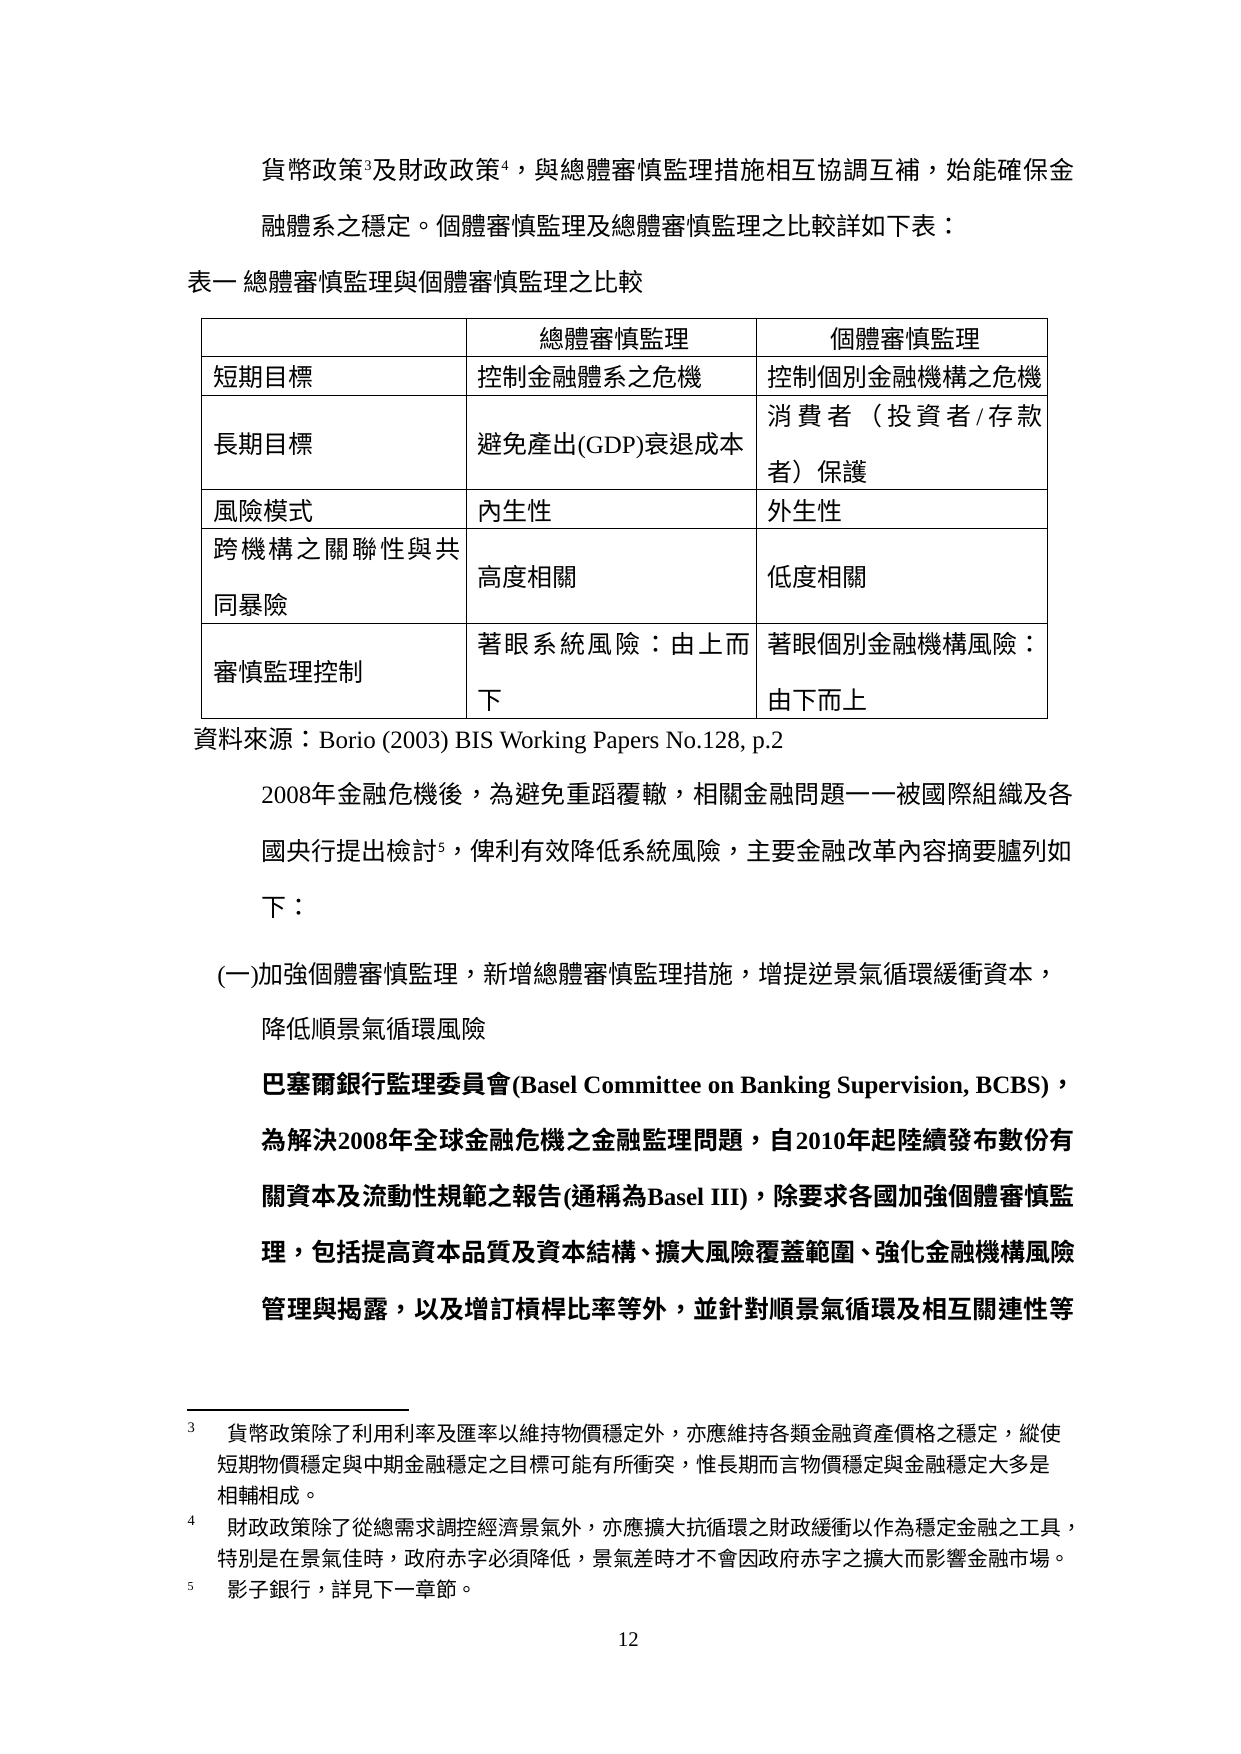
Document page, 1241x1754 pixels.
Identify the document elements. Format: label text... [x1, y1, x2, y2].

table_cell 控制個別金融機構之危機 [757, 357, 1047, 394]
table_cell 長期目標 [202, 396, 466, 489]
text 影子銀行，詳見下一章節。 [187, 1573, 1069, 1604]
table_cell 避免產出(GDP)衰退成本 [467, 396, 756, 489]
text 資料來源：Borio (2003) BIS Working Papers No.128, p.2 [187, 718, 1075, 756]
text 表一 總體審慎監理與個體審慎監理之比較 [187, 262, 1075, 299]
table_cell 低度相關 [757, 529, 1047, 623]
table_cell 風險模式 [202, 490, 466, 528]
table_cell 高度相關 [467, 529, 756, 623]
text 財政政策除了從總需求調控經濟景氣外，亦應擴大抗循環之財政緩衝以作為穩定金融之工具，特別是在景氣佳時，政府赤字必須降低，景氣差時才不會因政府赤字之擴大而影響金融市場。 [187, 1510, 1069, 1573]
table_header [202, 319, 466, 356]
table_cell 著眼個別金融機構風險：由下而上 [757, 624, 1047, 717]
table_cell 消費者（投資者/存款者）保護 [757, 396, 1047, 489]
table_header 個體審慎監理 [757, 319, 1047, 356]
table_cell 跨機構之關聯性與共同暴險 [202, 529, 466, 623]
table_cell 審慎監理控制 [202, 624, 466, 717]
text 2008年金融危機後，為避免重蹈覆轍，相關金融問題一一被國際組織及各國央行提出檢討，俾利有效降低系統風險，主要金融改革內容摘要臚列如下： [261, 774, 1075, 924]
table_cell 短期目標 [202, 357, 466, 394]
text 金融穩定之威脅來自波動性，惟為維持金融穩定並不代表要阻止金融市場發生波動，而是需要加強審慎監理。2008年金融危機最大之問題即是忽略系統風險，並突顯僅仰賴個體審慎監理(micro-prudential)措施，無法阻斷追求槓桿操作之誘因，縱使加上市場機制，亦無法維持金融體系安定，降低系統風險，金融監理機關尚須針對系統風險之來源（順景氣循環風險及網絡風險），採取強化總體審慎監理(macro-prudential)措施，同時必須調整貨幣政策及財政政策，與總體審慎監理措施相互協調互補，始能確保金融體系之穩定。個體審慎監理及總體審慎監理之比較詳如下表： [261, 150, 1075, 244]
table_cell 控制金融體系之危機 [467, 357, 756, 394]
text 巴塞爾銀行監理委員會(Basel Committee on Banking Supervision, BCBS)，為解決2008年全球金融危機之金融監理問題，自2010年起陸續發布數份有關資本及流動性規範之報告(通稱為Basel III)，除要求各國加強個體審慎監理，包括提高資本品質及資本結構、擴大風險覆蓋範圍、強化金融機構風險管理與揭露，以及增訂槓桿比率等外，並針對順景氣循環及相互關連性等 [261, 1063, 1075, 1326]
table_cell 外生性 [757, 490, 1047, 528]
text 貨幣政策除了利用利率及匯率以維持物價穩定外，亦應維持各類金融資產價格之穩定，縱使短期物價穩定與中期金融穩定之目標可能有所衝突，惟長期而言物價穩定與金融穩定大多是相輔相成。 [187, 1416, 1069, 1510]
table_cell 內生性 [467, 490, 756, 528]
text (一)加強個體審慎監理，新增總體審慎監理措施，增提逆景氣循環緩衝資本，降低順景氣循環風險 [217, 955, 1069, 1045]
table_cell 著眼系統風險：由上而下 [467, 624, 756, 717]
table_header 總體審慎監理 [467, 319, 756, 356]
